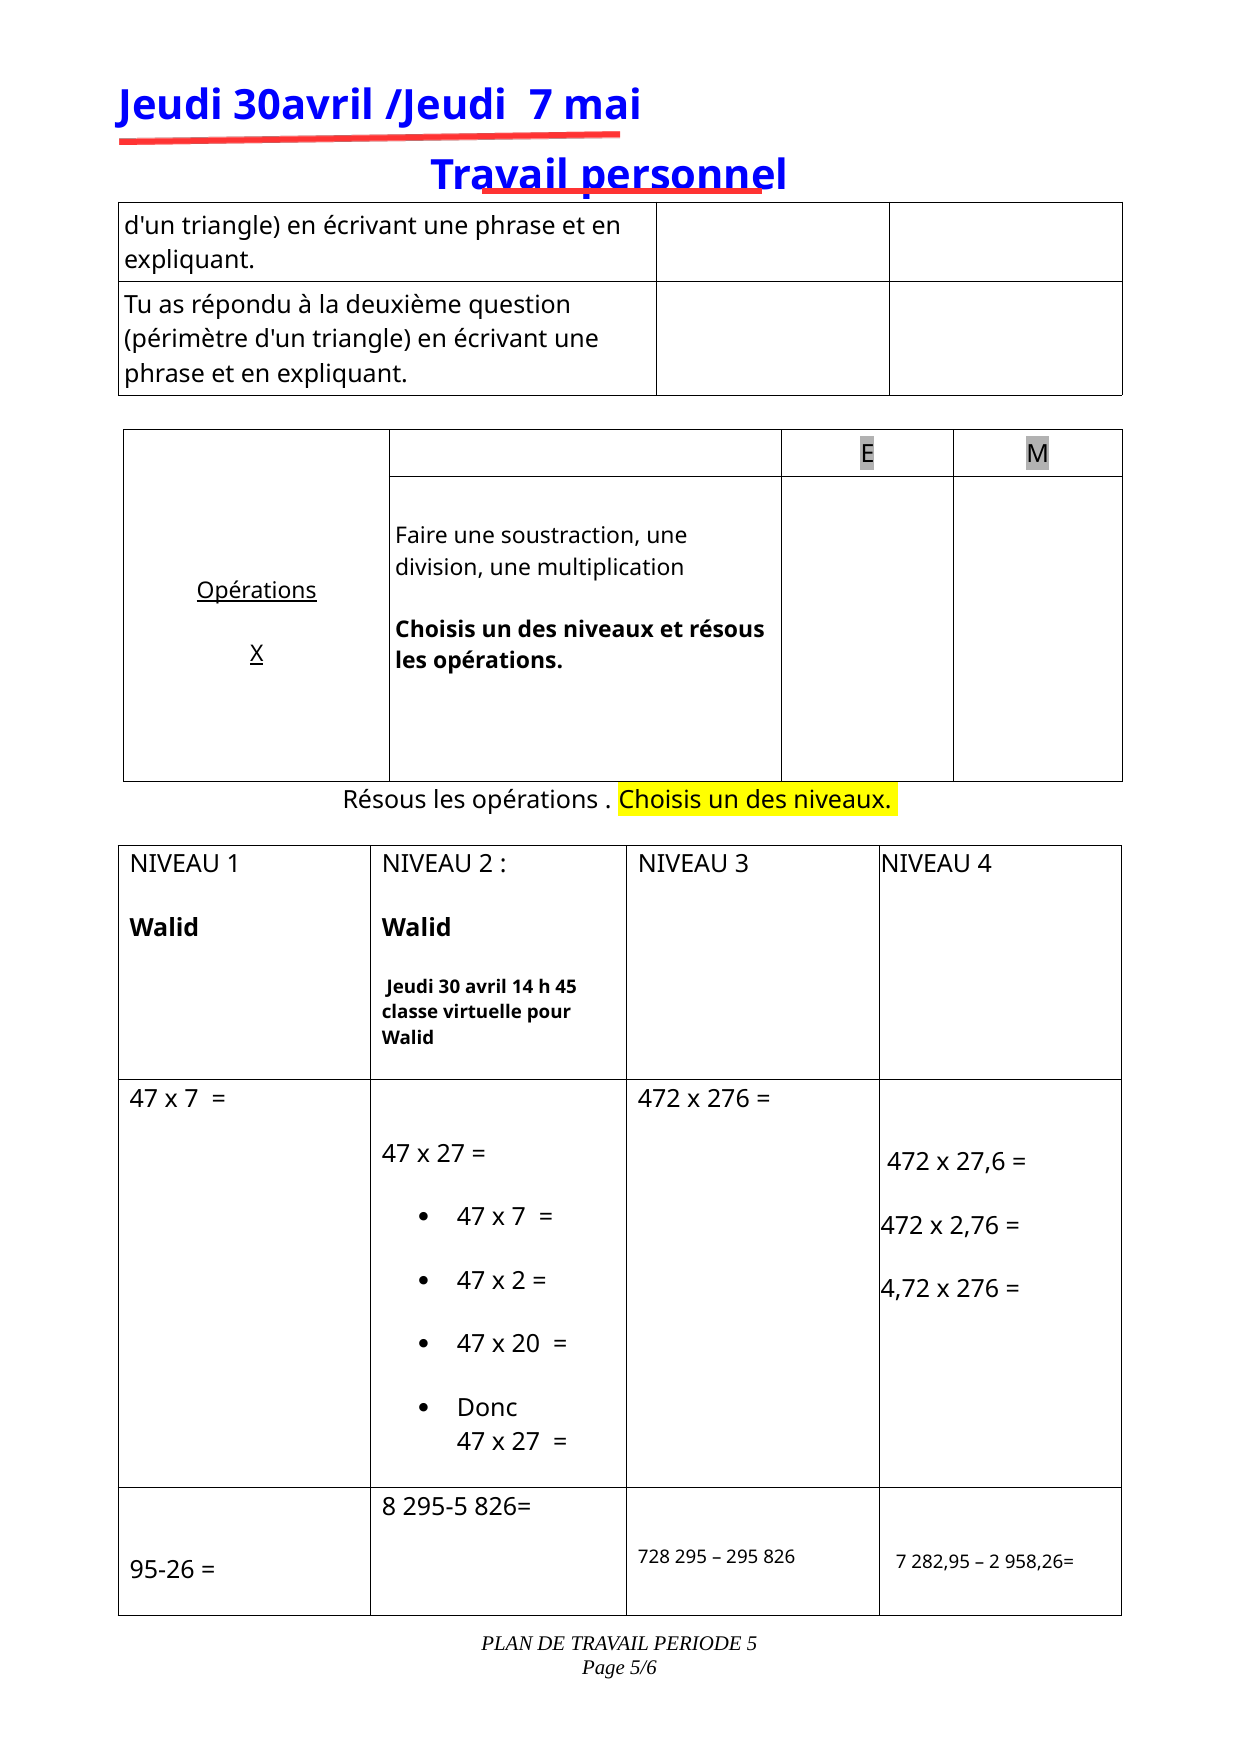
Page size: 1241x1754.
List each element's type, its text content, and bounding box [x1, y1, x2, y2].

table_cell [890, 282, 1122, 395]
table_cell 47 x 27 = 47 x 7 = 47 x 2 = 47 x 20 = Donc 47 x 27 = [371, 1080, 626, 1487]
table_cell 7 282,95 – 2 958,26= [880, 1488, 1121, 1615]
table_cell [954, 477, 1122, 781]
table_header NIVEAU 1 Walid [119, 846, 370, 1079]
table_cell 95-26 = [119, 1488, 370, 1615]
table_cell Faire une soustraction, une division, une multiplication Choisis un des niveaux et résous les opérations. [390, 477, 781, 781]
table_header NIVEAU 2 : Walid Jeudi 30 avril 14 h 45 classe virtuelle pour Walid [371, 846, 626, 1079]
table_header [390, 430, 781, 476]
table_header M [954, 430, 1122, 476]
text Résous les opérations . Choisis un des niveaux. [118, 782, 1122, 816]
table_cell 728 295 – 295 826 [627, 1488, 879, 1615]
table_header NIVEAU 4 [880, 846, 1121, 1079]
table_cell 472 x 276 = [627, 1080, 879, 1487]
table_cell d'un triangle) en écrivant une phrase et en expliquant. [119, 203, 656, 281]
table_header NIVEAU 3 [627, 846, 879, 1079]
table_cell 8 295-5 826= [371, 1488, 626, 1615]
table_header E [782, 430, 953, 476]
table_header Opérations X [124, 430, 389, 781]
table_cell [657, 203, 889, 281]
table_cell 47 x 7 = [119, 1080, 370, 1487]
table_cell Tu as répondu à la deuxième question (périmètre d'un triangle) en écrivant une phrase et en expliquant. [119, 282, 656, 395]
table_cell [782, 477, 953, 781]
table_cell [657, 282, 889, 395]
table_cell [890, 203, 1122, 281]
table_cell 472 x 27,6 = 472 x 2,76 = 4,72 x 276 = [880, 1080, 1121, 1487]
picture [118, 131, 623, 145]
